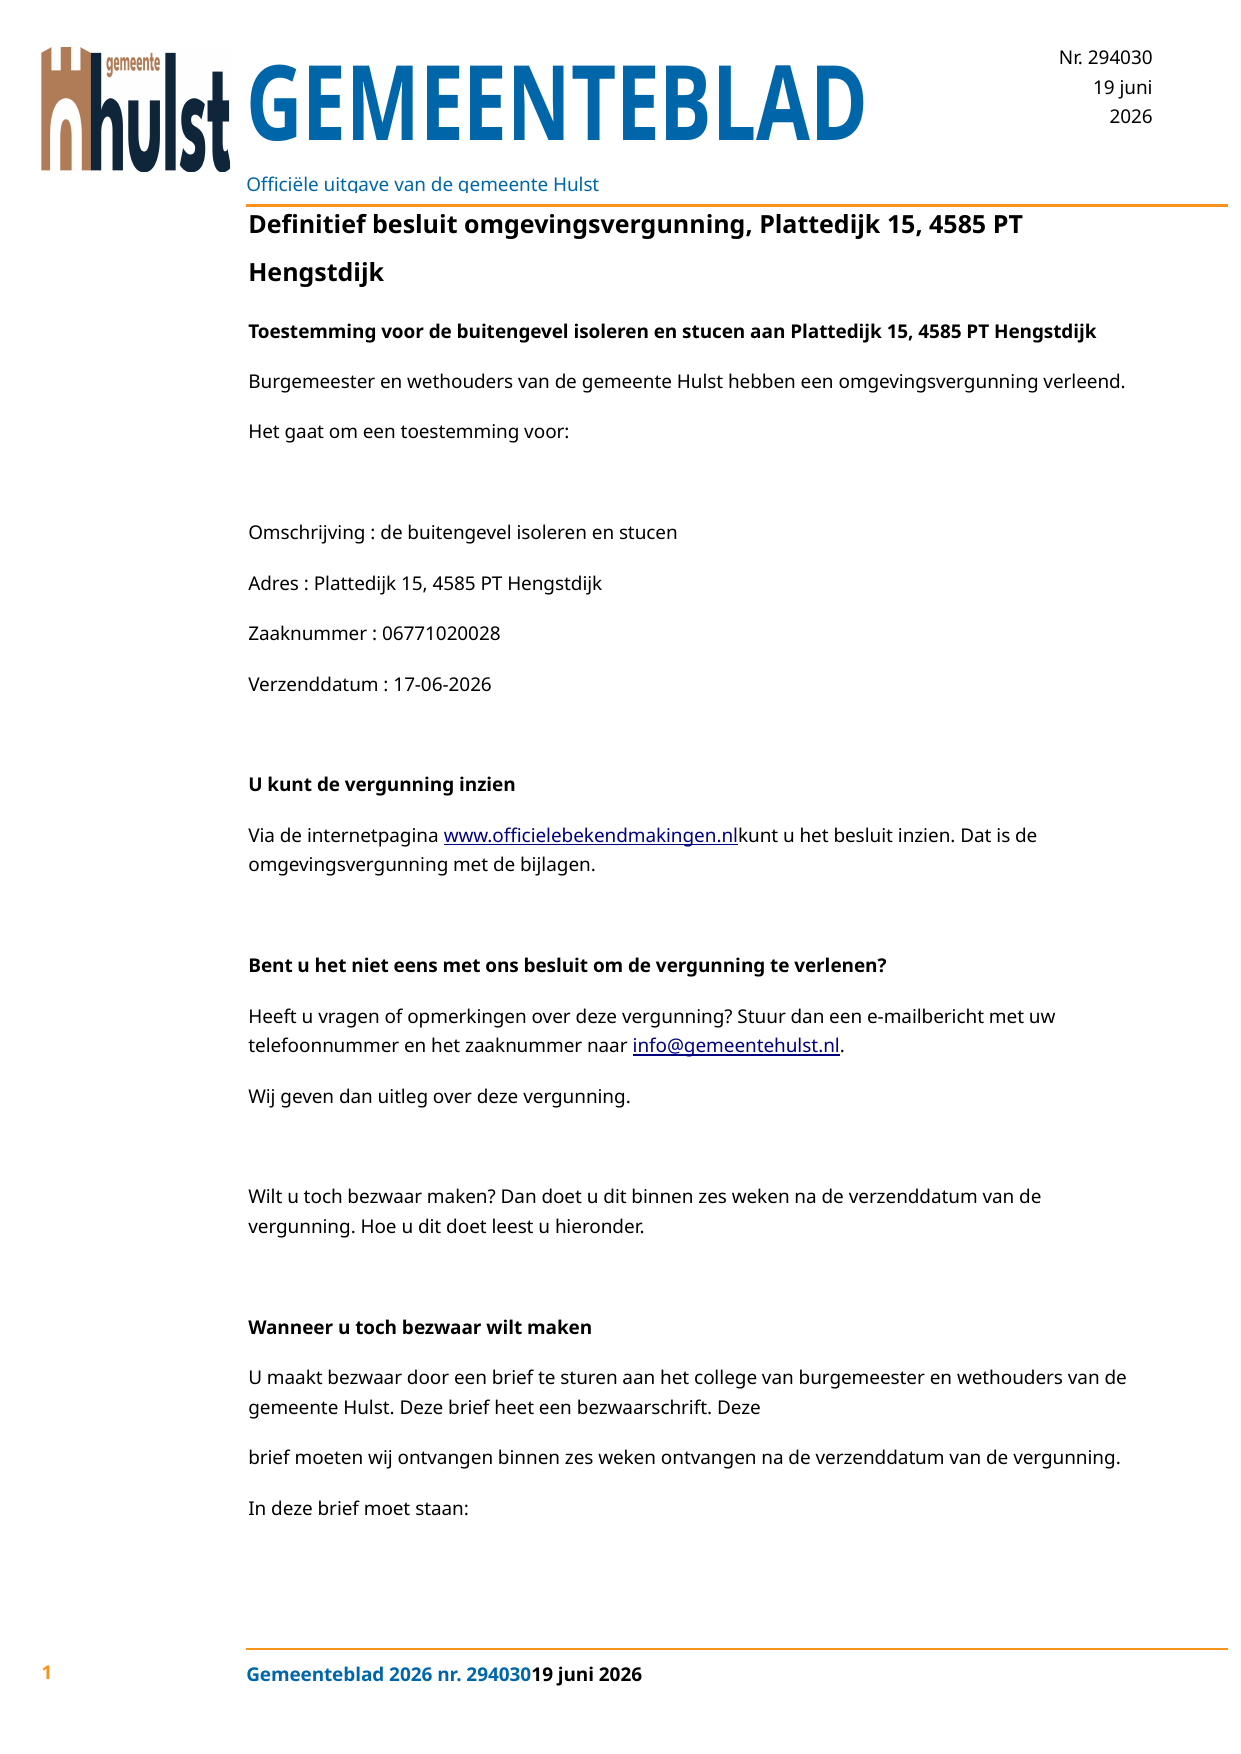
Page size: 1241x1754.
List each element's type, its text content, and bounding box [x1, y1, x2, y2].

text Via de internetpagina www.officielebekendmakingen.nlkunt u het besluit inzien. Dat is de omgevingsvergunning met de bijlagen. [248, 822, 1152, 877]
text Zaaknummer : 06771020028 [248, 620, 1152, 646]
text Verzenddatum : 17-06-2026 [248, 671, 1152, 697]
text Bent u het niet eens met ons besluit om de vergunning te verlenen? [248, 952, 1152, 978]
text Wilt u toch bezwaar maken? Dan doet u dit binnen zes weken na de verzenddatum van de vergunning. Hoe u dit doet leest u hieronder. [248, 1184, 1152, 1239]
picture [41, 47, 231, 172]
text Definitief besluit omgevingsvergunning, Plattedijk 15, 4585 PT Hengstdijk [248, 207, 1152, 288]
text Wij geven dan uitleg over deze vergunning. [248, 1083, 1152, 1109]
text Het gaat om een toestemming voor: [248, 419, 1152, 444]
text Burgemeester en wethouders van de gemeente Hulst hebben een omgevingsvergunning verleend. [248, 368, 1152, 394]
text Toestemming voor de buitengevel isoleren en stucen aan Plattedijk 15, 4585 PT Hengstdijk [248, 318, 1152, 344]
text Adres : Plattedijk 15, 4585 PT Hengstdijk [248, 570, 1152, 596]
text Heeft u vragen of opmerkingen over deze vergunning? Stuur dan een e-mailbericht met uw telefoonnummer en het zaaknummer naar info@gemeentehulst.nl. [248, 1003, 1152, 1058]
text Omschrijving : de buitengevel isoleren en stucen [248, 519, 1152, 545]
text Wanneer u toch bezwaar wilt maken [248, 1314, 1152, 1340]
text brief moeten wij ontvangen binnen zes weken ontvangen na de verzenddatum van de vergunning. [248, 1444, 1152, 1470]
text U kunt de vergunning inzien [248, 772, 1152, 797]
text U maakt bezwaar door een brief te sturen aan het college van burgemeester en wethouders van de gemeente Hulst. Deze brief heet een bezwaarschrift. Deze [248, 1364, 1152, 1420]
text In deze brief moet staan: [248, 1495, 1152, 1521]
